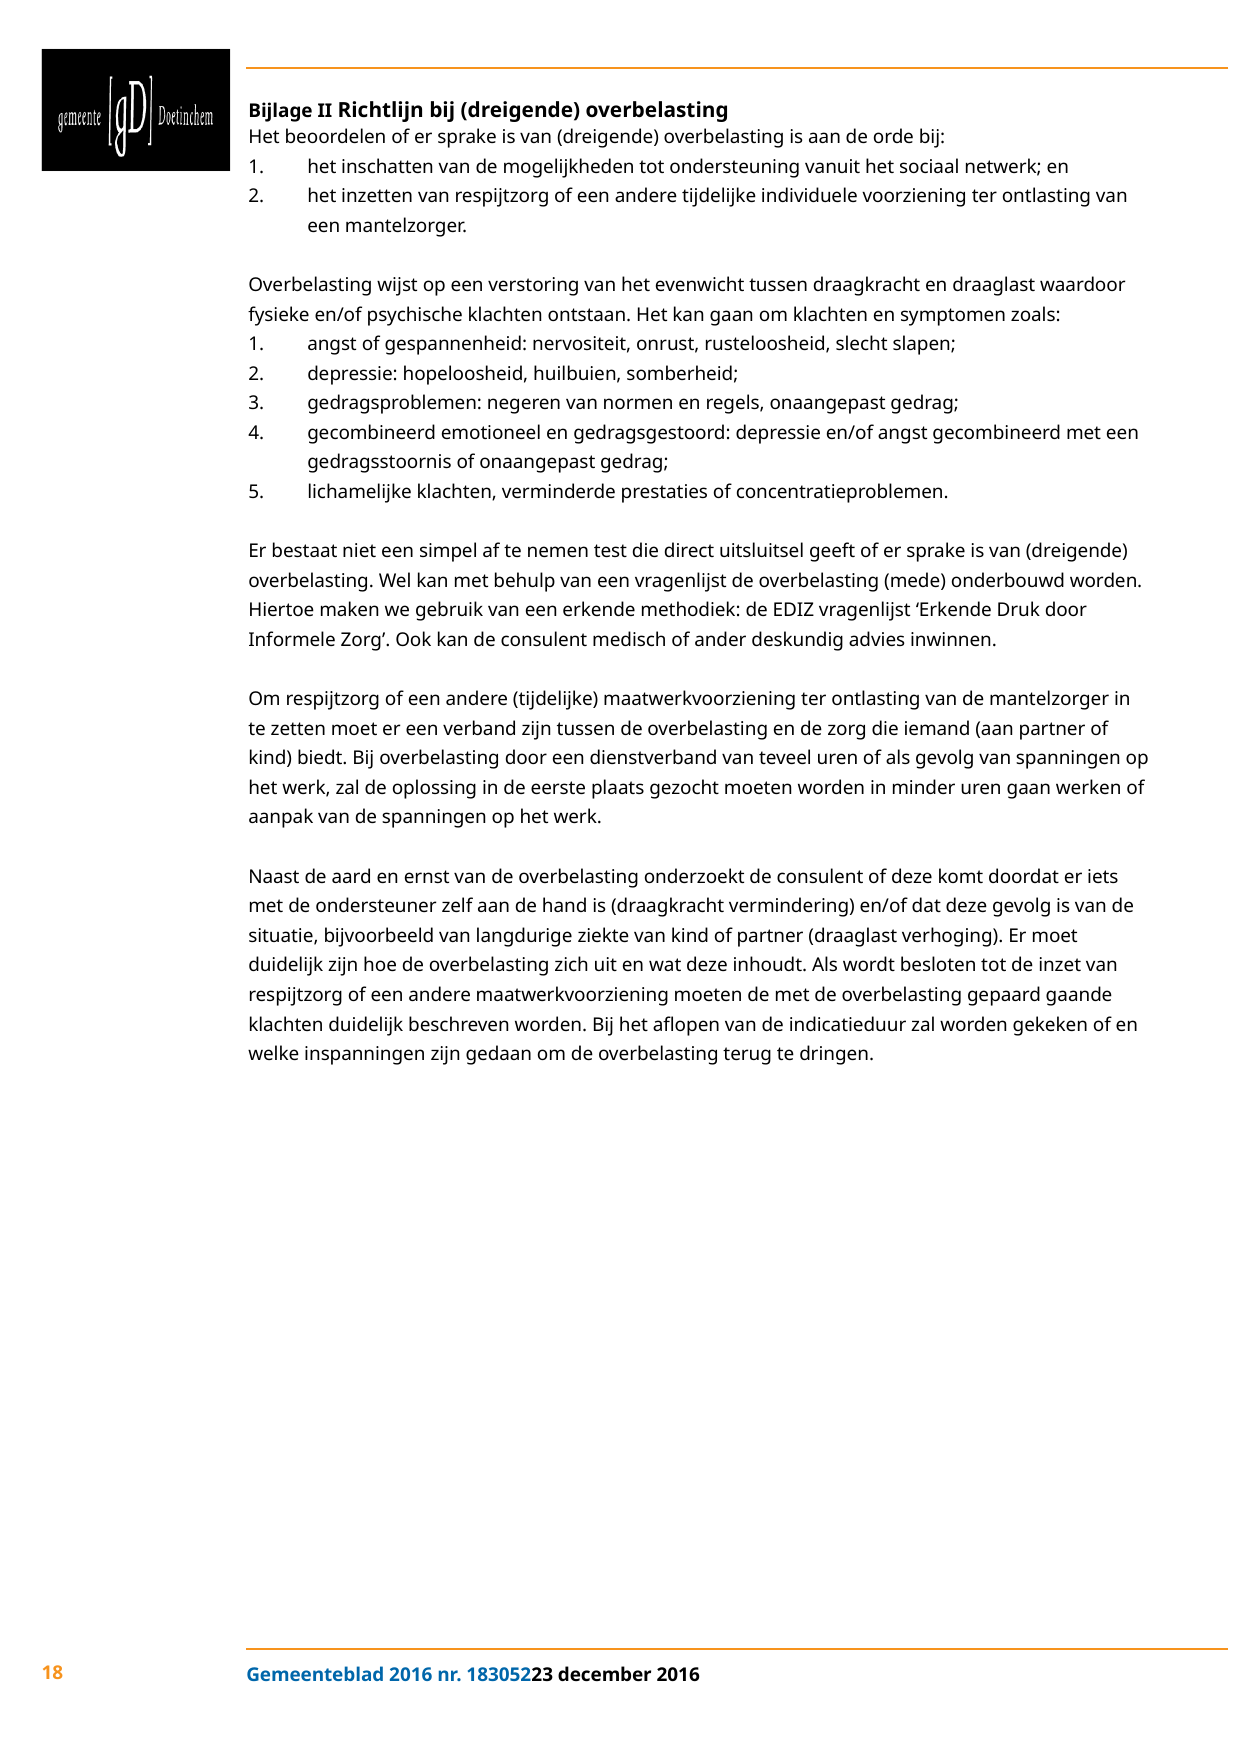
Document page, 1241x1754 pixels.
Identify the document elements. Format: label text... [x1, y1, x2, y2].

text Overbelasting wijst op een verstoring van het evenwicht tussen draagkracht en draaglast waardoor fysieke en/of psychische klachten ontstaan. Het kan gaan om klachten en symptomen zoals: [248, 271, 1152, 327]
list angst of gespannenheid: nervositeit, onrust, rusteloosheid, slecht slapen; [248, 330, 1152, 356]
text Bijlage II Richtlijn bij (dreigende) overbelasting [248, 95, 1152, 123]
list het inschatten van de mogelijkheden tot ondersteuning vanuit het sociaal netwerk; en [248, 153, 1152, 179]
list gedragsproblemen: negeren van normen en regels, onaangepast gedrag; [248, 389, 1152, 415]
text Het beoordelen of er sprake is van (dreigende) overbelasting is aan de orde bij: [248, 123, 1152, 149]
text Om respijtzorg of een andere (tijdelijke) maatwerkvoorziening ter ontlasting van de mantelzorger in te zetten moet er een verband zijn tussen de overbelasting en de zorg die iemand (aan partner of kind) biedt. Bij overbelasting door een dienstverband van teveel uren of als gevolg van spanningen op het werk, zal de oplossing in de eerste plaats gezocht moeten worden in minder uren gaan werken of aanpak van de spanningen op het werk. [248, 685, 1152, 829]
text Naast de aard en ernst van de overbelasting onderzoekt de consulent of deze komt doordat er iets met de ondersteuner zelf aan de hand is (draagkracht vermindering) en/of dat deze gevolg is van de situatie, bijvoorbeeld van langdurige ziekte van kind of partner (draaglast verhoging). Er moet duidelijk zijn hoe de overbelasting zich uit en wat deze inhoudt. Als wordt besloten tot de inzet van respijtzorg of een andere maatwerkvoorziening moeten de met de overbelasting gepaard gaande klachten duidelijk beschreven worden. Bij het aflopen van de indicatieduur zal worden gekeken of en welke inspanningen zijn gedaan om de overbelasting terug te dringen. [248, 863, 1152, 1066]
picture [41, 47, 231, 172]
list lichamelijke klachten, verminderde prestaties of concentratieproblemen. [248, 478, 1152, 504]
list depressie: hopeloosheid, huilbuien, somberheid; [248, 360, 1152, 386]
list gecombineerd emotioneel en gedragsgestoord: depressie en/of angst gecombineerd met een gedragsstoornis of onaangepast gedrag; [248, 419, 1152, 474]
text Er bestaat niet een simpel af te nemen test die direct uitsluitsel geeft of er sprake is van (dreigende) overbelasting. Wel kan met behulp van een vragenlijst de overbelasting (mede) onderbouwd worden. Hiertoe maken we gebruik van een erkende methodiek: de EDIZ vragenlijst ‘Erkende Druk door Informele Zorg’. Ook kan de consulent medisch of ander deskundig advies inwinnen. [248, 537, 1152, 652]
list het inzetten van respijtzorg of een andere tijdelijke individuele voorziening ter ontlasting van een mantelzorger. [248, 182, 1152, 238]
